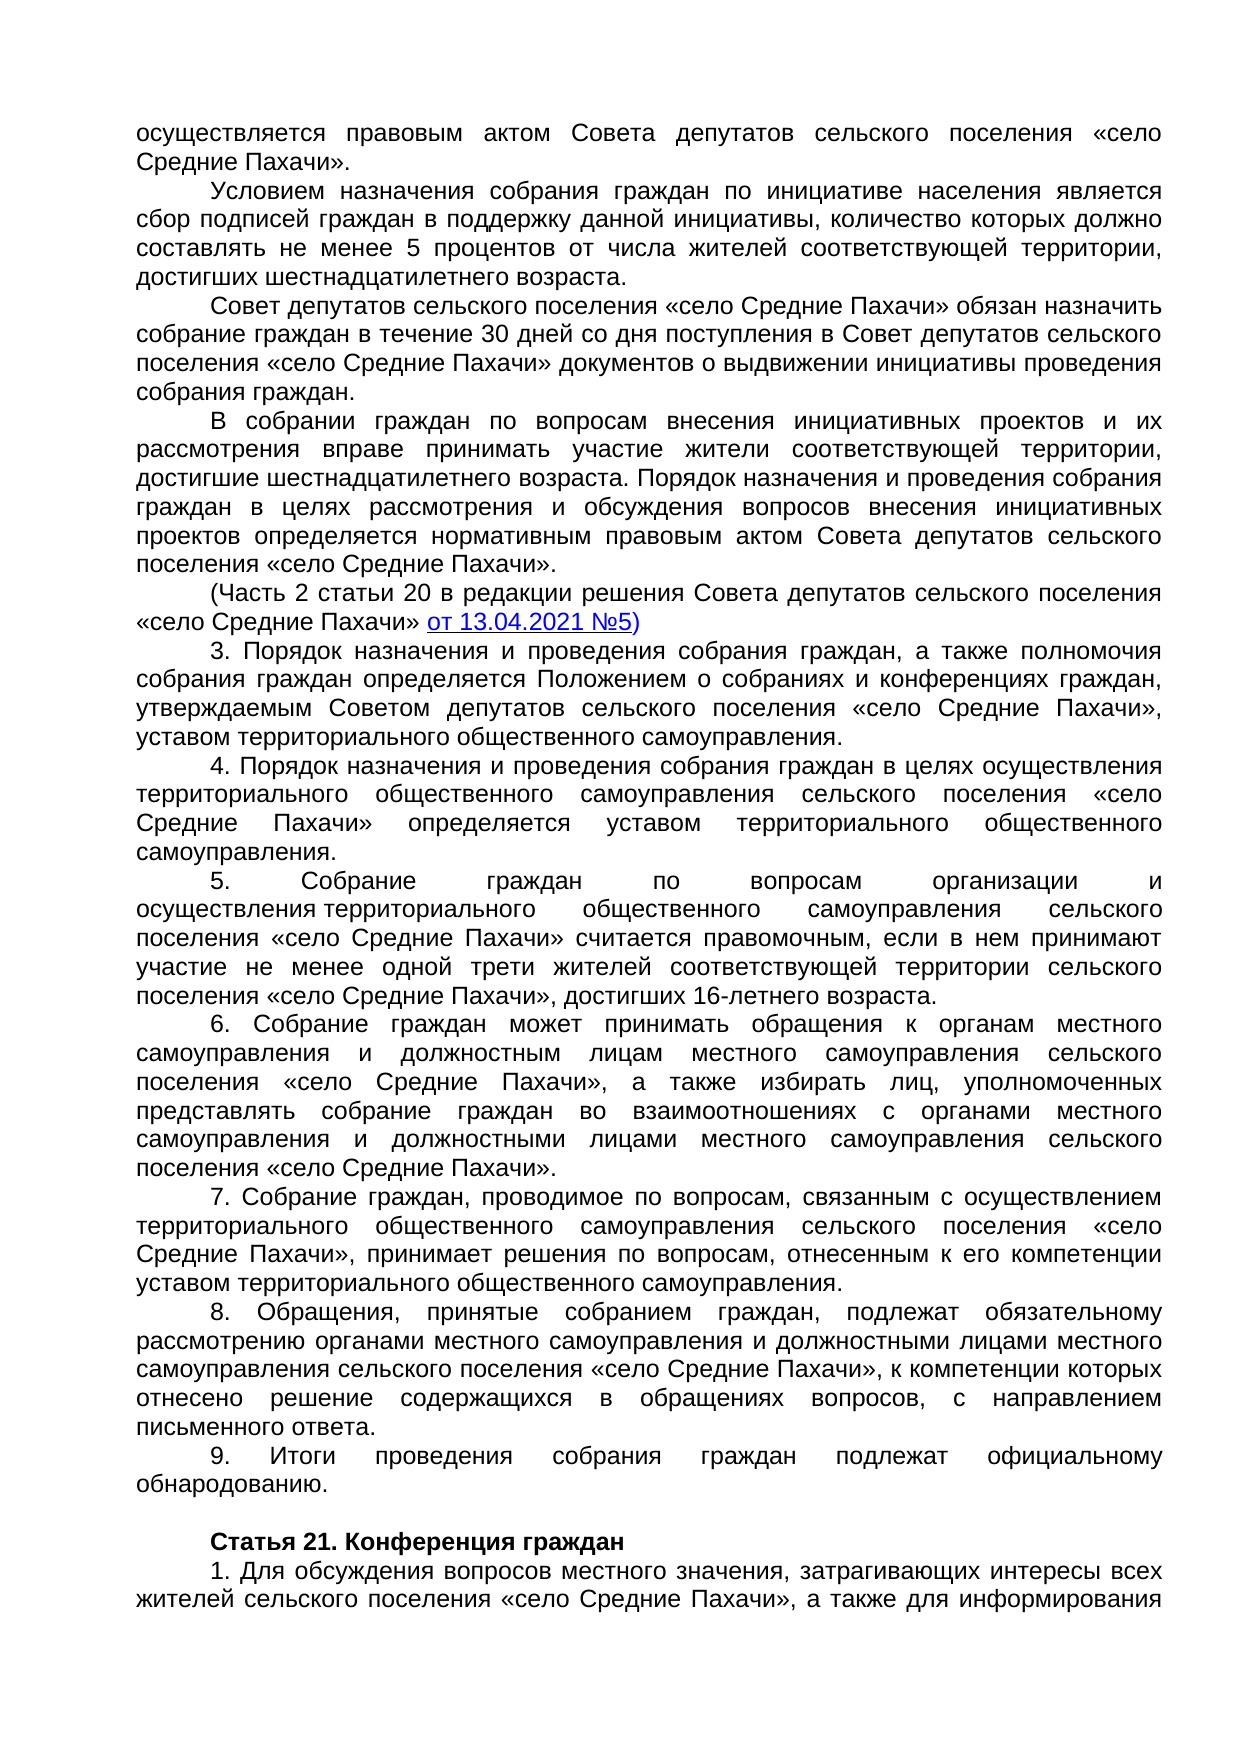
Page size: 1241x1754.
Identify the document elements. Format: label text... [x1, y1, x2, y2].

text осуществляется правовым актом Совета депутатов сельского поселения «село Средние Пахачи». [136, 118, 1163, 176]
text 9. Итоги проведения собрания граждан подлежат официальному обнародованию. [136, 1441, 1163, 1498]
text 8. Обращения, принятые собранием граждан, подлежат обязательному рассмотрению органами местного самоуправления и должностными лицами местного самоуправления сельского поселения «село Средние Пахачи», к компетенции которых отнесено решение содержащихся в обращениях вопросов, с направлением письменного ответа. [136, 1297, 1163, 1441]
text Условием назначения собрания граждан по инициативе населения является сбор подписей граждан в поддержку данной инициативы, количество которых должно составлять не менее 5 процентов от числа жителей соответствующей территории, достигших шестнадцатилетнего возраста. [136, 176, 1163, 291]
text 4. Порядок назначения и проведения собрания граждан в целях осуществления территориального общественного самоуправления сельского поселения «село Средние Пахачи» определяется уставом территориального общественного самоуправления. [136, 751, 1163, 866]
text 5. Собрание граждан по вопросам организации и осуществления территориального общественного самоуправления сельского поселения «село Средние Пахачи» считается правомочным, если в нем принимают участие не менее одной трети жителей соответствующей территории сельского поселения «село Средние Пахачи», достигших 16-летнего возраста. [136, 866, 1163, 1009]
text 1. Для обсуждения вопросов местного значения, затрагивающих интересы всех жителей сельского поселения «село Средние Пахачи», а также для информирования [136, 1556, 1163, 1613]
text 7. Собрание граждан, проводимое по вопросам, связанным с осуществлением территориального общественного самоуправления сельского поселения «село Средние Пахачи», принимает решения по вопросам, отнесенным к его компетенции уставом территориального общественного самоуправления. [136, 1182, 1163, 1297]
text Совет депутатов сельского поселения «село Средние Пахачи» обязан назначить собрание граждан в течение 30 дней со дня поступления в Совет депутатов сельского поселения «село Средние Пахачи» документов о выдвижении инициативы проведения собрания граждан. [136, 291, 1163, 406]
text (Часть 2 статьи 20 в редакции решения Совета депутатов сельского поселения «село Средние Пахачи» от 13.04.2021 №5) [136, 578, 1163, 636]
text В собрании граждан по вопросам внесения инициативных проектов и их рассмотрения вправе принимать участие жители соответствующей территории, достигшие шестнадцатилетнего возраста. Порядок назначения и проведения собрания граждан в целях рассмотрения и обсуждения вопросов внесения инициативных проектов определяется нормативным правовым актом Совета депутатов сельского поселения «село Средние Пахачи». [136, 406, 1163, 578]
text 3. Порядок назначения и проведения собрания граждан, а также полномочия собрания граждан определяется Положением о собраниях и конференциях граждан, утверждаемым Советом депутатов сельского поселения «село Средние Пахачи», уставом территориального общественного самоуправления. [136, 636, 1163, 751]
text 6. Собрание граждан может принимать обращения к органам местного самоуправления и должностным лицам местного самоуправления сельского поселения «село Средние Пахачи», а также избирать лиц, уполномоченных представлять собрание граждан во взаимоотношениях с органами местного самоуправления и должностными лицами местного самоуправления сельского поселения «село Средние Пахачи». [136, 1009, 1163, 1182]
text Статья 21. Конференция граждан [136, 1527, 1163, 1556]
